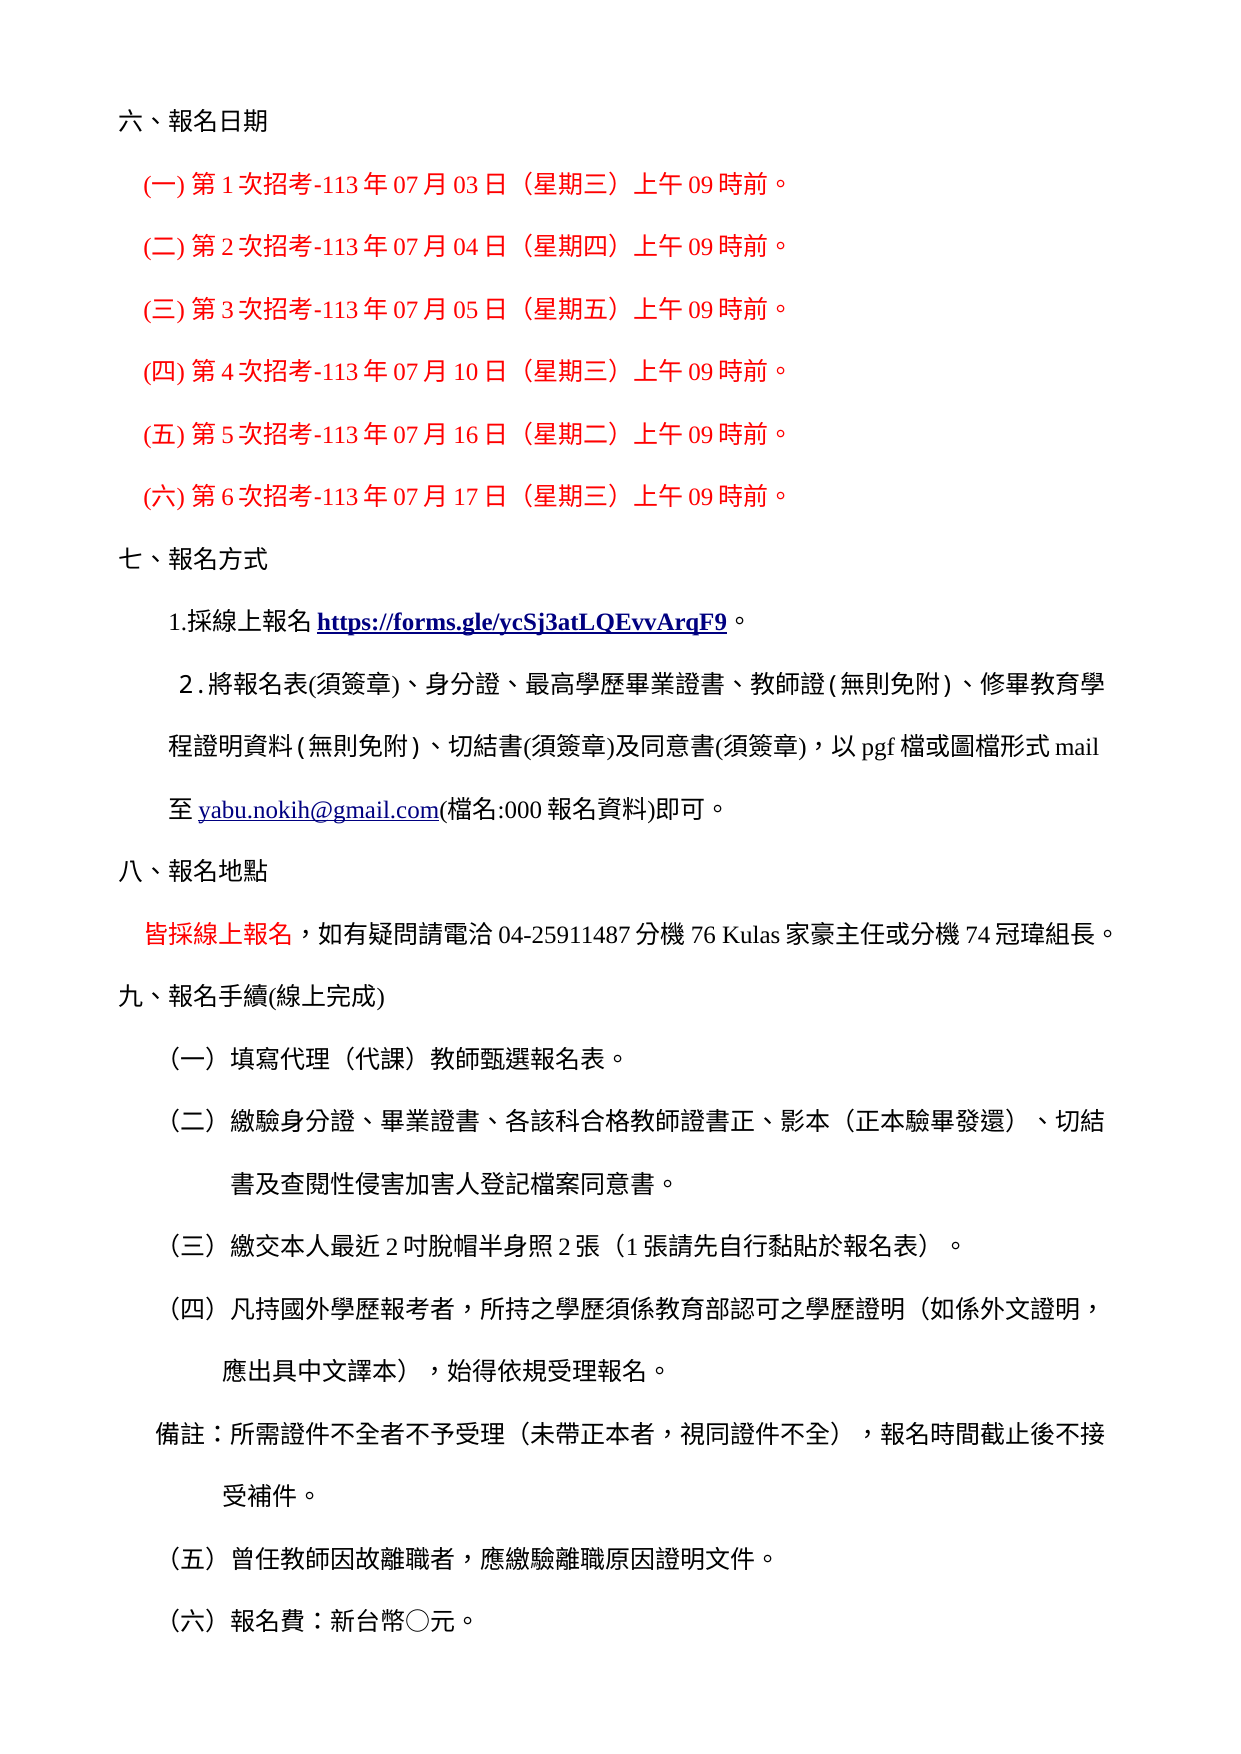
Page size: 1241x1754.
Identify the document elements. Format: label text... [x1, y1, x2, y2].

text （五）曾任教師因故離職者，應繳驗離職原因證明文件。 [156, 1516, 1122, 1578]
text 備註：所需證件不全者不予受理（未帶正本者，視同證件不全），報名時間截止後不接受補件。 [156, 1391, 1122, 1516]
text 八、報名地點 [118, 828, 1122, 891]
text (六) 第6次招考-113年07月17日（星期三）上午09時前。 [118, 453, 1122, 516]
text (二) 第2次招考-113年07月04日（星期四）上午09時前。 [118, 203, 1122, 266]
text (三) 第3次招考-113年07月05日（星期五）上午09時前。 [118, 266, 1122, 328]
text 皆採線上報名，如有疑問請電洽04-25911487分機76 Kulas家豪主任或分機74冠瑋組長。 [118, 891, 1122, 953]
text （三）繳交本人最近2吋脫帽半身照2張（1張請先自行黏貼於報名表）。 [156, 1203, 1122, 1266]
text (一) 第1次招考-113年07月03日（星期三）上午09時前。 [118, 141, 1122, 203]
text 2.將報名表(須簽章)、身分證、最高學歷畢業證書、教師證(無則免附)、修畢教育學程證明資料(無則免附)、切結書(須簽章)及同意書(須簽章)，以pgf檔或圖檔形式mail至yabu.nokih@gmail.com(檔名:000報名資料)即可。 [118, 641, 1122, 828]
text 九、報名手續(線上完成) [118, 953, 1122, 1016]
text 七、報名方式 1.採線上報名https://forms.gle/ycSj3atLQEvvArqF9。 [118, 516, 1122, 641]
text （一）填寫代理（代課）教師甄選報名表。 [118, 1016, 1122, 1078]
text （六）報名費：新台幣○元。 [156, 1578, 1122, 1641]
text （二）繳驗身分證、畢業證書、各該科合格教師證書正、影本（正本驗畢發還）、切結書及查閱性侵害加害人登記檔案同意書。 [156, 1078, 1122, 1203]
text 六、報名日期 [118, 78, 1122, 141]
text （四）凡持國外學歷報考者，所持之學歷須係教育部認可之學歷證明（如係外文證明，應出具中文譯本），始得依規受理報名。 [156, 1266, 1122, 1391]
text (五) 第5次招考-113年07月16日（星期二）上午09時前。 [118, 391, 1122, 453]
text (四) 第4次招考-113年07月10日（星期三）上午09時前。 [118, 328, 1122, 391]
